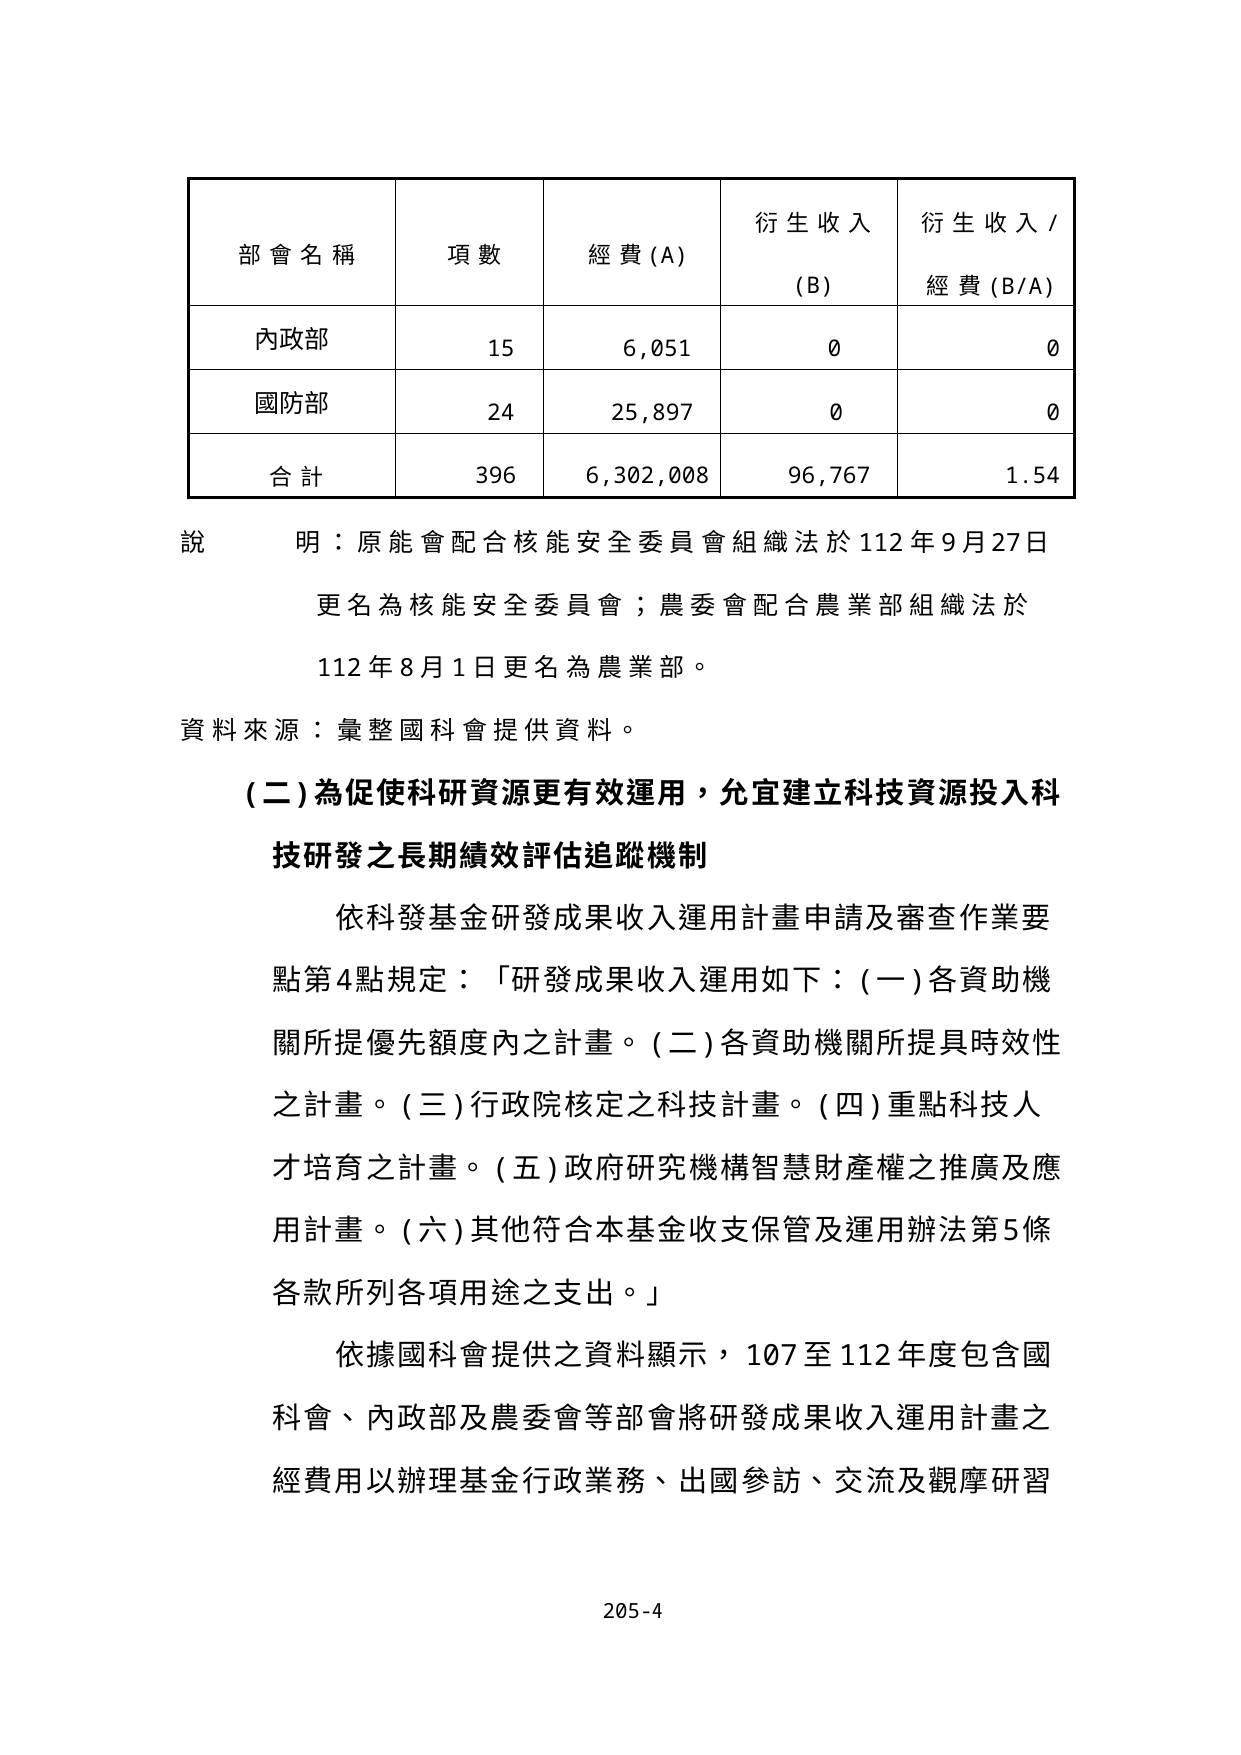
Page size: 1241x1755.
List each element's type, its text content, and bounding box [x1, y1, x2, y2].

table_cell 0 [721, 306, 897, 369]
table_cell 6,302,008 [544, 434, 720, 496]
table_cell 24 [396, 370, 543, 432]
table_cell 內政部 [190, 306, 395, 369]
table_header 項數 [396, 180, 543, 305]
table_cell 1.54 [898, 434, 1073, 496]
text 依據國科會提供之資料顯示，107至112年度包含國科會、內政部及農委會等部會將研發成果收入運用計畫之經費用以辦理基金行政業務、出國參訪、交流及觀摩研習等活動(詳表2)，惟上述計畫內容與科技發展關聯度不高，且多為機關例行性業務，其妥適性有待商榷。準此，為促使科研資源更有效運用，國科會允宜建立科技資源投入科技研發之長期績效評估追蹤機制，以作為未來科技政策與計畫之審查參考。 [266, 1312, 1063, 1499]
text 依科發基金研發成果收入運用計畫申請及審查作業要點第4點規定：「研發成果收入運用如下：(一)各資助機關所提優先額度內之計畫。(二)各資助機關所提具時效性之計畫。(三)行政院核定之科技計畫。(四)重點科技人才培育之計畫。(五)政府研究機構智慧財產權之推廣及應用計畫。(六)其他符合本基金收支保管及運用辦法第5條各款所列各項用途之支出。」 [266, 874, 1063, 1312]
table_cell 396 [396, 434, 543, 496]
table_cell 0 [721, 370, 897, 432]
table_cell 0 [898, 370, 1073, 432]
table_header 衍生收入/經費(B/A) [898, 180, 1073, 305]
table_cell 國防部 [190, 370, 395, 432]
table_header 衍生收入(B) [721, 180, 897, 305]
text (二)為促使科研資源更有效運用，允宜建立科技資源投入科技研發之長期績效評估追蹤機制 [236, 749, 1063, 874]
table_header 部會名稱 [190, 180, 395, 305]
table_cell 96,767 [721, 434, 897, 496]
text 資料來源：彙整國科會提供資料。 [177, 687, 1063, 749]
table_cell 15 [396, 306, 543, 369]
table_cell 25,897 [544, 370, 720, 432]
text 說 明：原能會配合核能安全委員會組織法於112年9月27日更名為核能安全委員會；農委會配合農業部組織法於112年8月1日更名為農業部。 [177, 499, 1063, 687]
table_cell 6,051 [544, 306, 720, 369]
table_cell 0 [898, 306, 1073, 369]
table_header 經費(A) [544, 180, 720, 305]
table_cell 合計 [190, 434, 395, 496]
